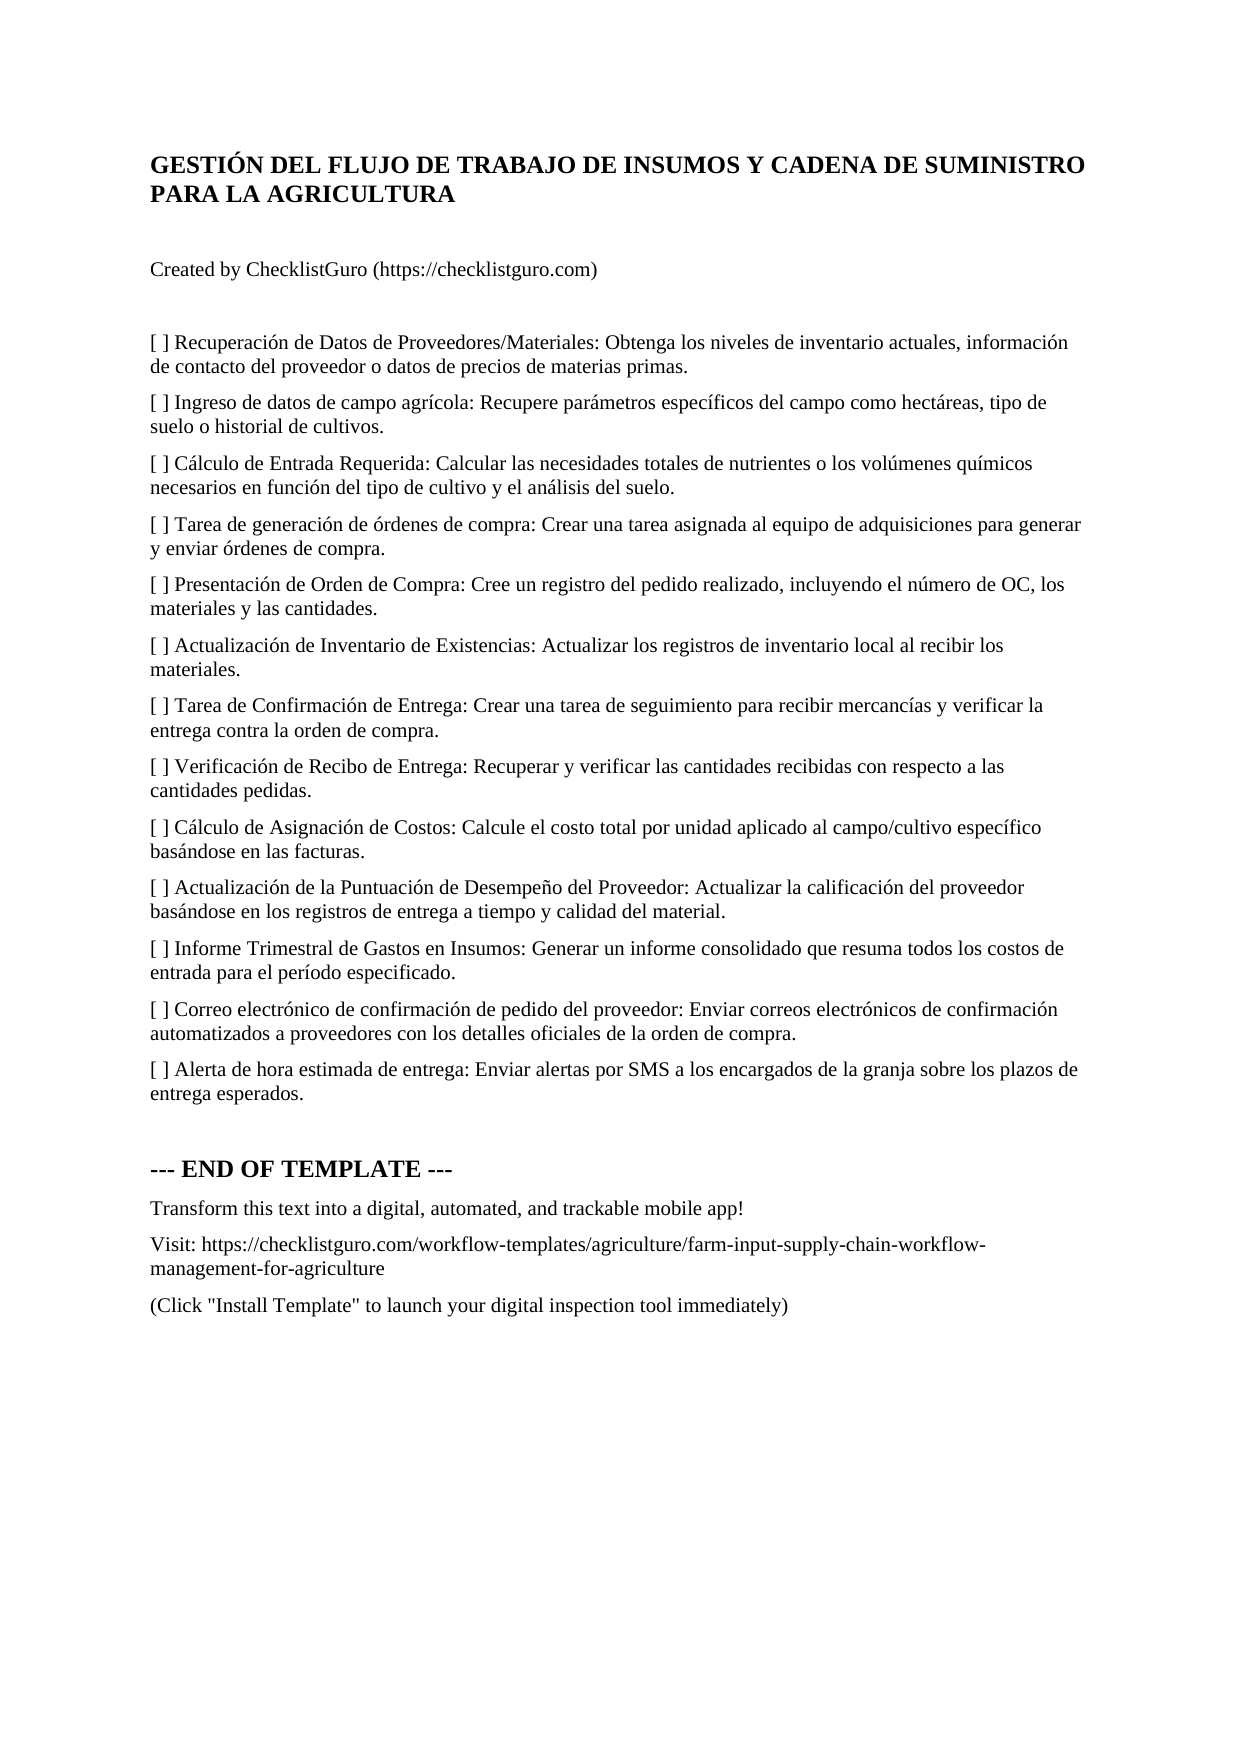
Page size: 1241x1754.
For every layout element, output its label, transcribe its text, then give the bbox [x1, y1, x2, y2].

text Visit: https://checklistguro.com/workflow-templates/agriculture/farm-input-supply-chain-workflow-management-for-agriculture [150, 1232, 1090, 1280]
text GESTIÓN DEL FLUJO DE TRABAJO DE INSUMOS Y CADENA DE SUMINISTRO PARA LA AGRICULTURA [150, 150, 1090, 207]
text [ ] Presentación de Orden de Compra: Cree un registro del pedido realizado, incluyendo el número de OC, los materiales y las cantidades. [150, 572, 1090, 620]
text [ ] Cálculo de Entrada Requerida: Calcular las necesidades totales de nutrientes o los volúmenes químicos necesarios en función del tipo de cultivo y el análisis del suelo. [150, 451, 1090, 499]
text [ ] Informe Trimestral de Gastos en Insumos: Generar un informe consolidado que resuma todos los costos de entrada para el período especificado. [150, 936, 1090, 984]
text [ ] Tarea de Confirmación de Entrega: Crear una tarea de seguimiento para recibir mercancías y verificar la entrega contra la orden de compra. [150, 693, 1090, 742]
text [ ] Actualización de Inventario de Existencias: Actualizar los registros de inventario local al recibir los materiales. [150, 633, 1090, 681]
text [ ] Alerta de hora estimada de entrega: Enviar alertas por SMS a los encargados de la granja sobre los plazos de entrega esperados. [150, 1057, 1090, 1105]
text Created by ChecklistGuro (https://checklistguro.com) [150, 257, 1090, 281]
text [ ] Tarea de generación de órdenes de compra: Crear una tarea asignada al equipo de adquisiciones para generar y enviar órdenes de compra. [150, 512, 1090, 560]
text Transform this text into a digital, automated, and trackable mobile app! [150, 1196, 1090, 1220]
text [ ] Cálculo de Asignación de Costos: Calcule el costo total por unidad aplicado al campo/cultivo específico basándose en las facturas. [150, 815, 1090, 863]
text [ ] Recuperación de Datos de Proveedores/Materiales: Obtenga los niveles de inventario actuales, información de contacto del proveedor o datos de precios de materias primas. [150, 330, 1090, 378]
text --- END OF TEMPLATE --- [150, 1154, 1090, 1183]
text [ ] Ingreso de datos de campo agrícola: Recupere parámetros específicos del campo como hectáreas, tipo de suelo o historial de cultivos. [150, 390, 1090, 438]
text (Click "Install Template" to launch your digital inspection tool immediately) [150, 1293, 1090, 1317]
text [ ] Actualización de la Puntuación de Desempeño del Proveedor: Actualizar la calificación del proveedor basándose en los registros de entrega a tiempo y calidad del material. [150, 875, 1090, 923]
text [ ] Verificación de Recibo de Entrega: Recuperar y verificar las cantidades recibidas con respecto a las cantidades pedidas. [150, 754, 1090, 802]
text [ ] Correo electrónico de confirmación de pedido del proveedor: Enviar correos electrónicos de confirmación automatizados a proveedores con los detalles oficiales de la orden de compra. [150, 997, 1090, 1045]
